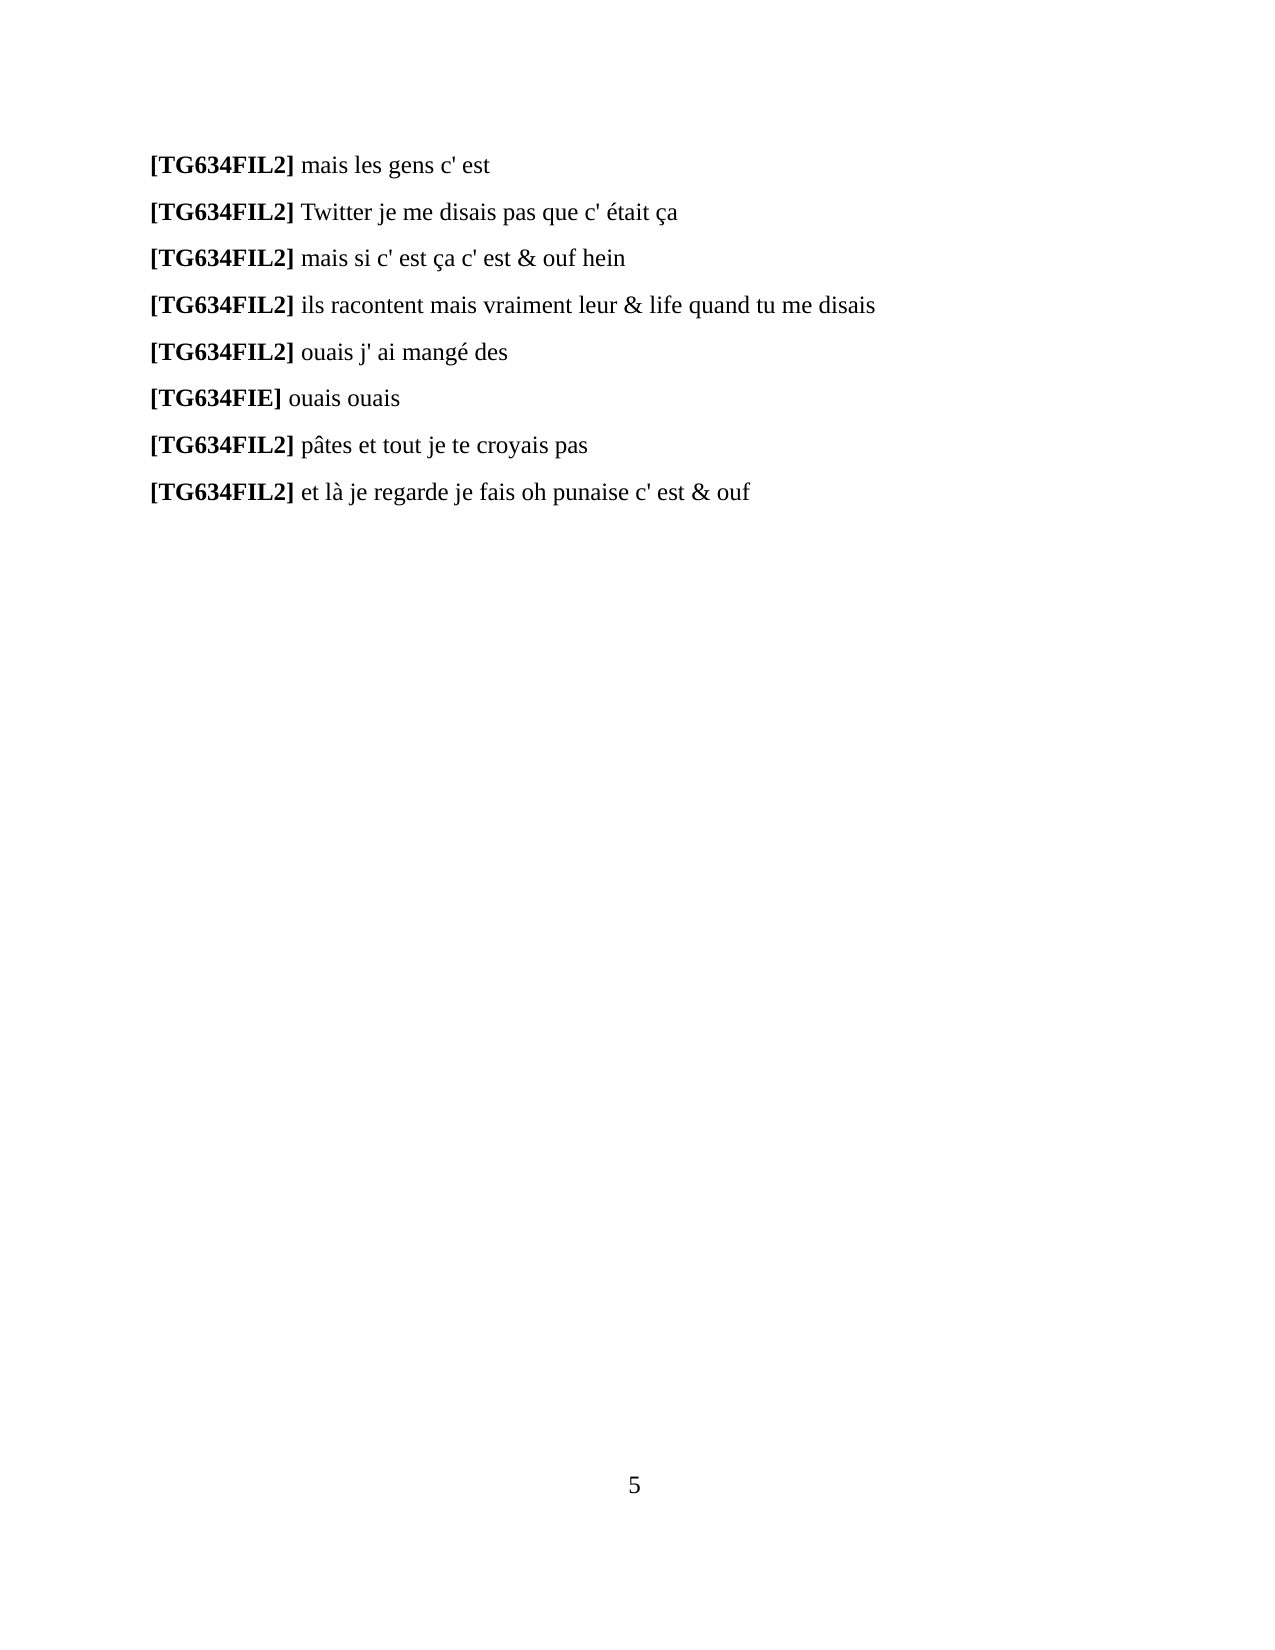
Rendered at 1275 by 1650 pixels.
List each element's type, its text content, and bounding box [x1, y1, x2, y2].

text [TG634FIL2] et là je regarde je fais oh punaise c' est & ouf [150, 477, 1125, 505]
text [TG634FIL2] ouais j' ai mangé des [150, 337, 1125, 365]
text [TG634FIL2] Twitter je me disais pas que c' était ça [150, 197, 1125, 225]
text [TG634FIL2] mais les gens c' est [150, 150, 1125, 179]
text [TG634FIE] ouais ouais [150, 383, 1125, 412]
text [TG634FIL2] pâtes et tout je te croyais pas [150, 430, 1125, 459]
text [TG634FIL2] mais si c' est ça c' est & ouf hein [150, 243, 1125, 272]
text [TG634FIL2] ils racontent mais vraiment leur & life quand tu me disais [150, 290, 1125, 319]
